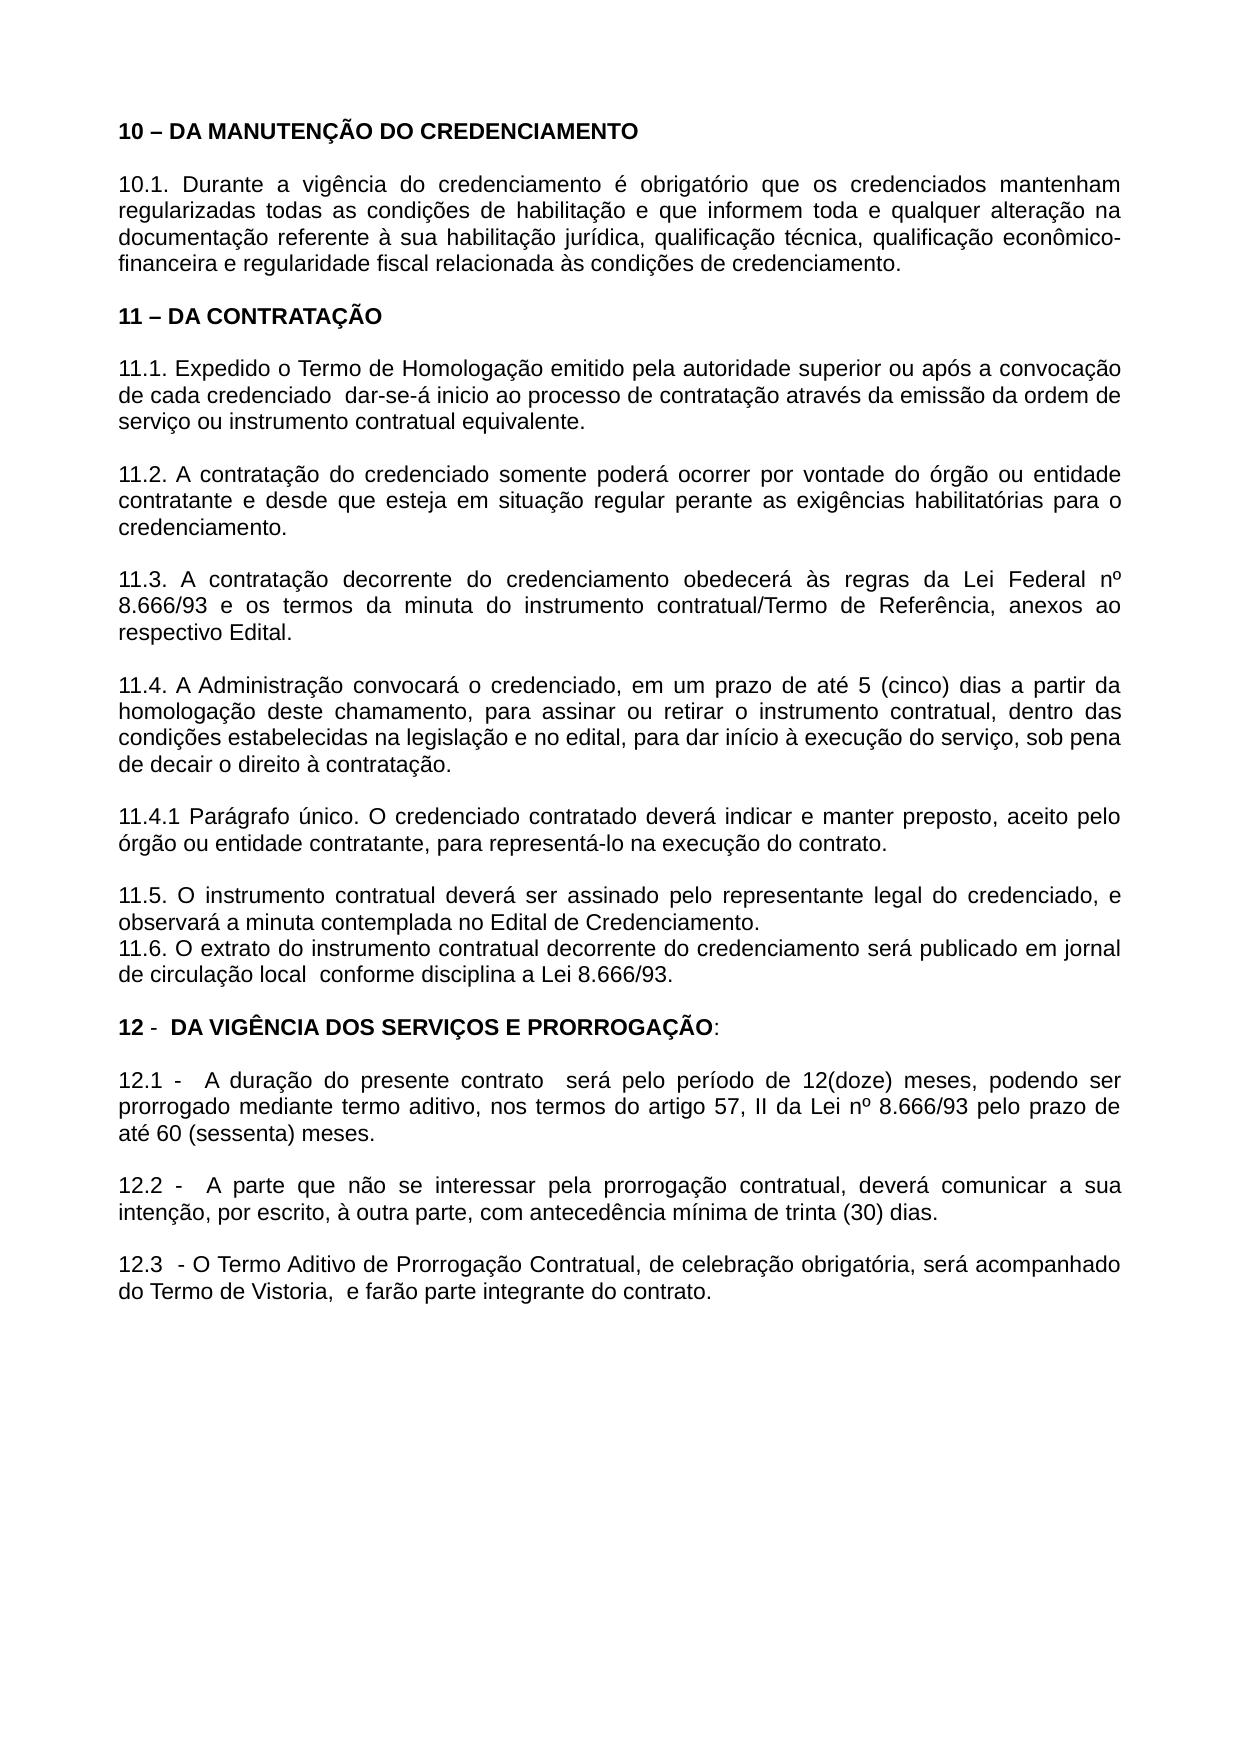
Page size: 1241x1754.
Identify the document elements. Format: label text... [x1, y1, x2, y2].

text 12.1 - A duração do presente contrato será pelo período de 12(doze) meses, podendo ser prorrogado mediante termo aditivo, nos termos do artigo 57, II da Lei nº 8.666/93 pelo prazo de até 60 (sessenta) meses. [118, 1067, 1122, 1146]
text 12 - DA VIGÊNCIA DOS SERVIÇOS E PRORROGAÇÃO: [118, 1014, 1122, 1041]
text 11.6. O extrato do instrumento contratual decorrente do credenciamento será publicado em jornal de circulação local conforme disciplina a Lei 8.666/93. [118, 935, 1122, 988]
text 11.2. A contratação do credenciado somente poderá ocorrer por vontade do órgão ou entidade contratante e desde que esteja em situação regular perante as exigências habilitatórias para o credenciamento. [118, 461, 1122, 540]
text 10 – DA MANUTENÇÃO DO CREDENCIAMENTO [118, 118, 1122, 144]
text 11.1. Expedido o Termo de Homologação emitido pela autoridade superior ou após a convocação de cada credenciado dar-se-á inicio ao processo de contratação através da emissão da ordem de serviço ou instrumento contratual equivalente. [118, 355, 1122, 434]
text 11 – DA CONTRATAÇÃO [118, 303, 1122, 329]
text 11.4. A Administração convocará o credenciado, em um prazo de até 5 (cinco) dias a partir da homologação deste chamamento, para assinar ou retirar o instrumento contratual, dentro das condições estabelecidas na legislação e no edital, para dar início à execução do serviço, sob pena de decair o direito à contratação. [118, 672, 1122, 777]
text 11.4.1 Parágrafo único. O credenciado contratado deverá indicar e manter preposto, aceito pelo órgão ou entidade contratante, para representá-lo na execução do contrato. [118, 803, 1122, 856]
text 10.1. Durante a vigência do credenciamento é obrigatório que os credenciados mantenham regularizadas todas as condições de habilitação e que informem toda e qualquer alteração na documentação referente à sua habilitação jurídica, qualificação técnica, qualificação econômico-financeira e regularidade fiscal relacionada às condições de credenciamento. [118, 171, 1122, 276]
text 11.5. O instrumento contratual deverá ser assinado pelo representante legal do credenciado, e observará a minuta contemplada no Edital de Credenciamento. [118, 882, 1122, 935]
text 12.2 - A parte que não se interessar pela prorrogação contratual, deverá comunicar a sua intenção, por escrito, à outra parte, com antecedência mínima de trinta (30) dias. [118, 1172, 1122, 1225]
text 11.3. A contratação decorrente do credenciamento obedecerá às regras da Lei Federal nº 8.666/93 e os termos da minuta do instrumento contratual/Termo de Referência, anexos ao respectivo Edital. [118, 566, 1122, 645]
text 12.3 - O Termo Aditivo de Prorrogação Contratual, de celebração obrigatória, será acompanhado do Termo de Vistoria, e farão parte integrante do contrato. [118, 1251, 1122, 1304]
